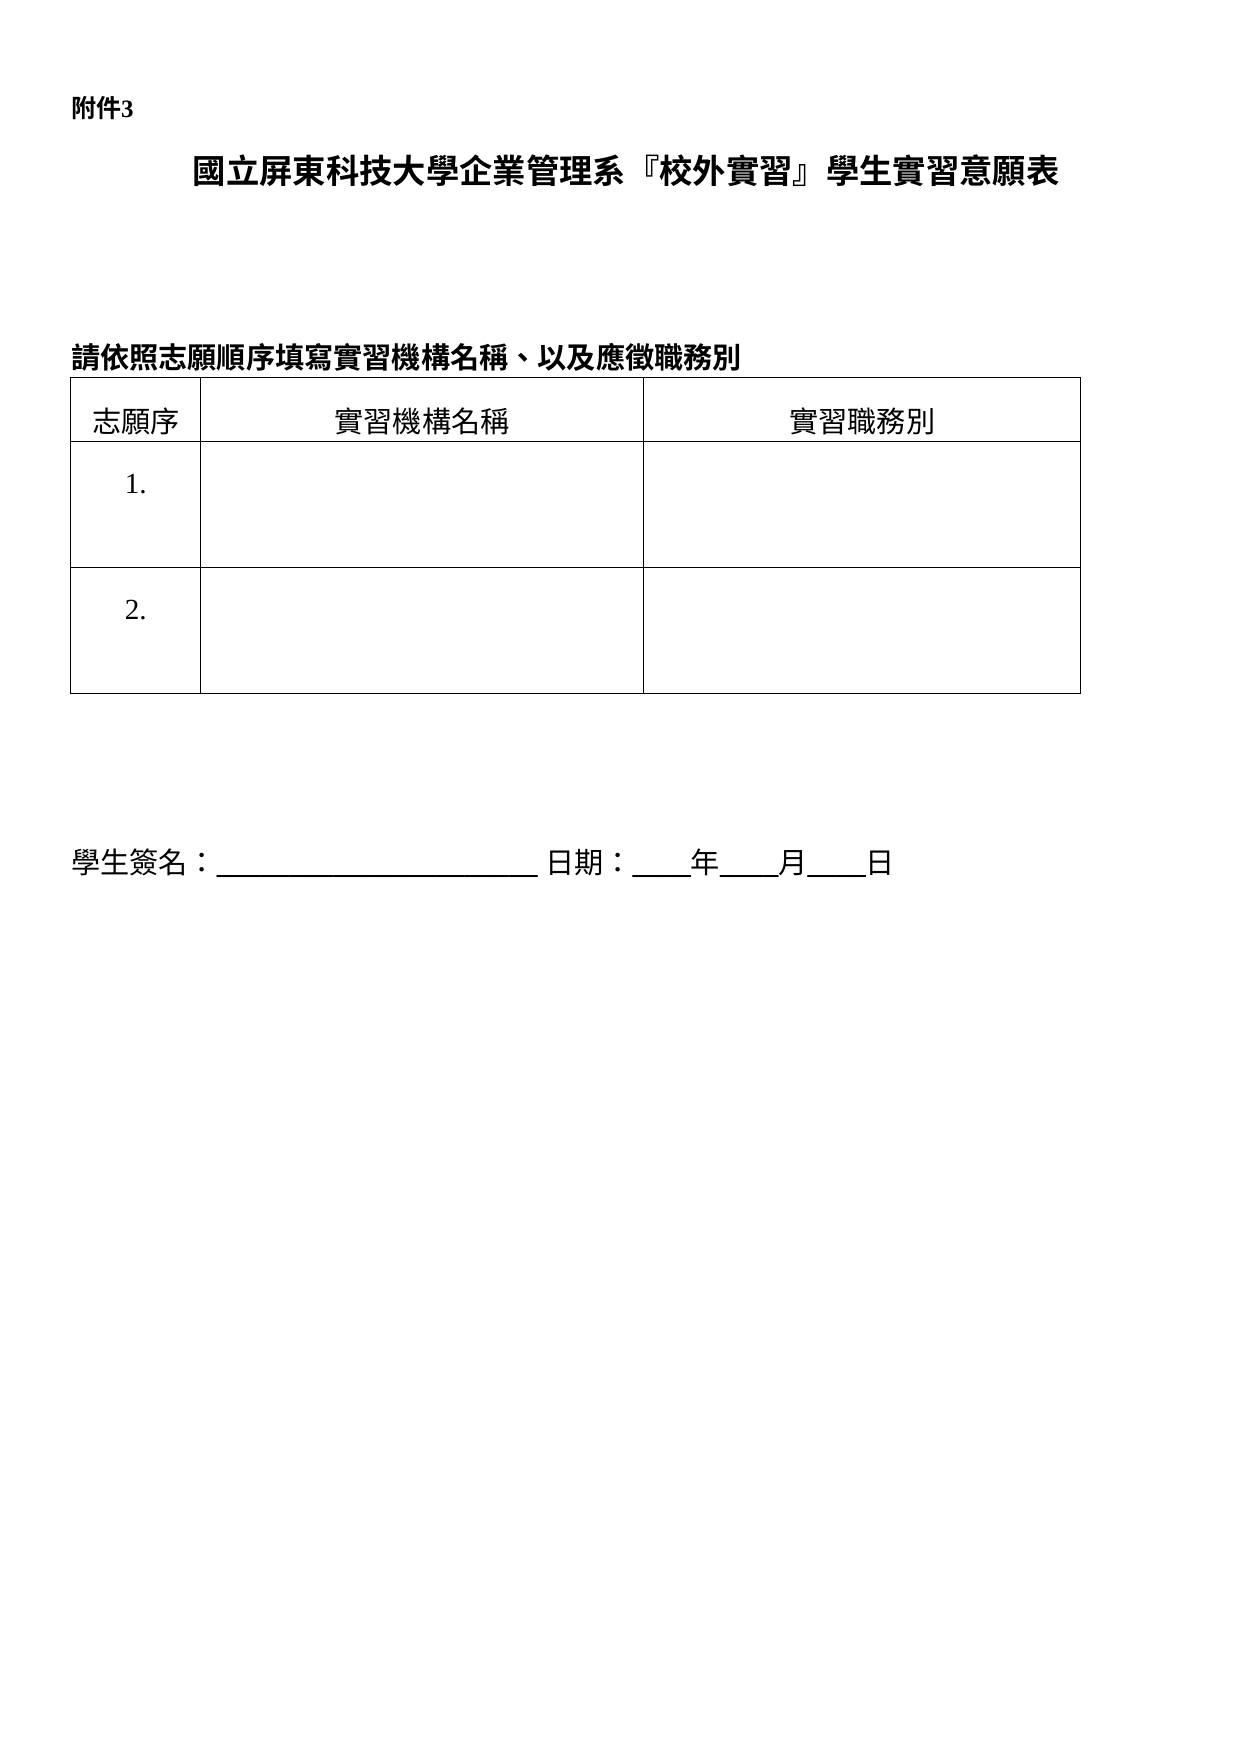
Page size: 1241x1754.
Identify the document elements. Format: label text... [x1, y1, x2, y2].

table_cell 1. [71, 442, 200, 567]
text 附件3 [71, 64, 1181, 127]
table_cell [201, 568, 643, 693]
table_header 志願序 [71, 378, 200, 441]
text 請依照志願順序填寫實習機構名稱、以及應徵職務別 [71, 314, 1181, 377]
table_cell [644, 442, 1080, 567]
text 國立屏東科技大學企業管理系『校外實習』學生實習意願表 [71, 127, 1181, 189]
table_header 實習機構名稱 [201, 378, 643, 441]
table_cell 2. [71, 568, 200, 693]
table_cell [201, 442, 643, 567]
table_header 實習職務別 [644, 378, 1080, 441]
text 學生簽名：______________________ 日期：____年____月____日 [71, 819, 1181, 881]
table_cell [644, 568, 1080, 693]
